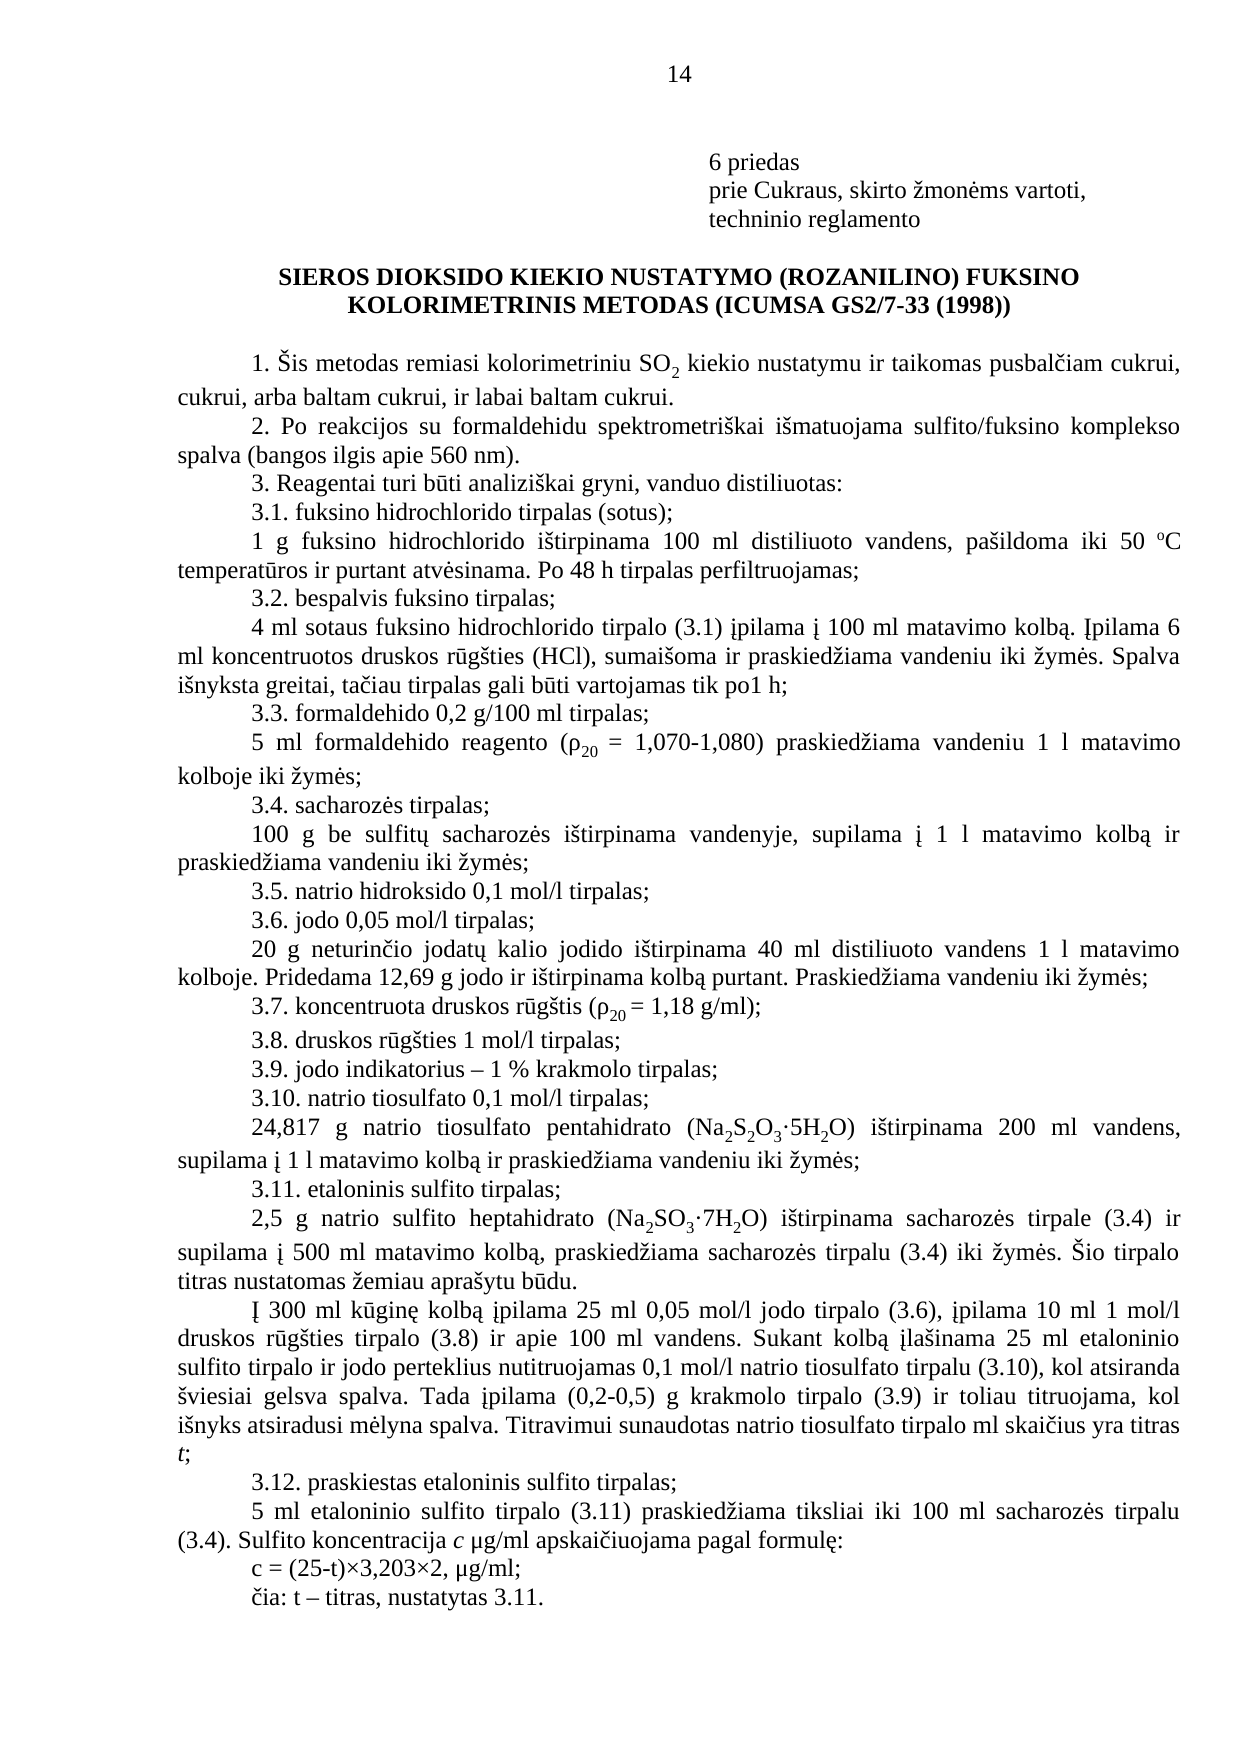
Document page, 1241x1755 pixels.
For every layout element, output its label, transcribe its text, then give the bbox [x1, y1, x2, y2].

text Sieros dioksido kiekio nustatymo (Rozanilino) fuksino kolorimetrinis metodas (ICUMSA GS2/7-33 (1998)) [177, 262, 1181, 319]
text 3.7. koncentruota druskos rūgštis (ρ20 = 1,18 g/ml); [177, 991, 1181, 1025]
text 3.5. natrio hidroksido 0,1 mol/l tirpalas; [177, 876, 1181, 905]
text 24,817 g natrio tiosulfato pentahidrato (Na2S2O3·5H2O) ištirpinama 200 ml vandens, supilama į 1 l matavimo kolbą ir praskiedžiama vandeniu iki žymės; [177, 1112, 1181, 1174]
text techninio reglamento [177, 204, 1181, 233]
text 20 g neturinčio jodatų kalio jodido ištirpinama 40 ml distiliuoto vandens 1 l matavimo kolboje. Pridedama 12,69 g jodo ir ištirpinama kolbą purtant. Praskiedžiama vandeniu iki žymės; [177, 934, 1181, 991]
text 3.9. jodo indikatorius – 1 % krakmolo tirpalas; [177, 1054, 1181, 1083]
text 3.11. etaloninis sulfito tirpalas; [177, 1174, 1181, 1203]
text c = (25-t)×3,203×2, μg/ml; [177, 1553, 1181, 1582]
text 2,5 g natrio sulfito heptahidrato (Na2SO3·7H2O) ištirpinama sacharozės tirpale (3.4) ir supilama į 500 ml matavimo kolbą, praskiedžiama sacharozės tirpalu (3.4) iki žymės. Šio tirpalo titras nustatomas žemiau aprašytu būdu. [177, 1203, 1181, 1295]
text 100 g be sulfitų sacharozės ištirpinama vandenyje, supilama į 1 l matavimo kolbą ir praskiedžiama vandeniu iki žymės; [177, 819, 1181, 876]
text 3.6. jodo 0,05 mol/l tirpalas; [177, 905, 1181, 934]
text 5 ml etaloninio sulfito tirpalo (3.11) praskiedžiama tiksliai iki 100 ml sacharozės tirpalu (3.4). Sulfito koncentracija c μg/ml apskaičiuojama pagal formulę: [177, 1496, 1181, 1553]
text 3.2. bespalvis fuksino tirpalas; [177, 583, 1181, 612]
text 1 g fuksino hidrochlorido ištirpinama 100 ml distiliuoto vandens, pašildoma iki 50 oC temperatūros ir purtant atvėsinama. Po 48 h tirpalas perfiltruojamas; [177, 526, 1181, 583]
text 3.10. natrio tiosulfato 0,1 mol/l tirpalas; [177, 1083, 1181, 1112]
text 3. Reagentai turi būti analiziškai gryni, vanduo distiliuotas: [177, 468, 1181, 497]
text 2. Po reakcijos su formaldehidu spektrometriškai išmatuojama sulfito/fuksino komplekso spalva (bangos ilgis apie 560 nm). [177, 411, 1181, 468]
text 3.3. formaldehido 0,2 g/100 ml tirpalas; [177, 698, 1181, 727]
text 3.4. sacharozės tirpalas; [177, 790, 1181, 819]
text 4 ml sotaus fuksino hidrochlorido tirpalo (3.1) įpilama į 100 ml matavimo kolbą. Įpilama 6 ml koncentruotos druskos rūgšties (HCl), sumaišoma ir praskiedžiama vandeniu iki žymės. Spalva išnyksta greitai, tačiau tirpalas gali būti vartojamas tik po1 h; [177, 612, 1181, 698]
text 3.1. fuksino hidrochlorido tirpalas (sotus); [177, 497, 1181, 526]
text Į 300 ml kūginę kolbą įpilama 25 ml 0,05 mol/l jodo tirpalo (3.6), įpilama 10 ml 1 mol/l druskos rūgšties tirpalo (3.8) ir apie 100 ml vandens. Sukant kolbą įlašinama 25 ml etaloninio sulfito tirpalo ir jodo perteklius nutitruojamas 0,1 mol/l natrio tiosulfato tirpalu (3.10), kol atsiranda šviesiai gelsva spalva. Tada įpilama (0,2-0,5) g krakmolo tirpalo (3.9) ir toliau titruojama, kol išnyks atsiradusi mėlyna spalva. Titravimui sunaudotas natrio tiosulfato tirpalo ml skaičius yra titras t; [177, 1295, 1181, 1467]
text prie Cukraus, skirto žmonėms vartoti, [177, 176, 1181, 204]
text 3.8. druskos rūgšties 1 mol/l tirpalas; [177, 1025, 1181, 1054]
text 3.12. praskiestas etaloninis sulfito tirpalas; [177, 1467, 1181, 1496]
text 6 priedas [177, 147, 1181, 176]
text čia: t – titras, nustatytas 3.11. [177, 1582, 1181, 1611]
text 1. Šis metodas remiasi kolorimetriniu SO2 kiekio nustatymu ir taikomas pusbalčiam cukrui, cukrui, arba baltam cukrui, ir labai baltam cukrui. [177, 348, 1181, 411]
text 5 ml formaldehido reagento (ρ20 = 1,070-1,080) praskiedžiama vandeniu 1 l matavimo kolboje iki žymės; [177, 727, 1181, 790]
